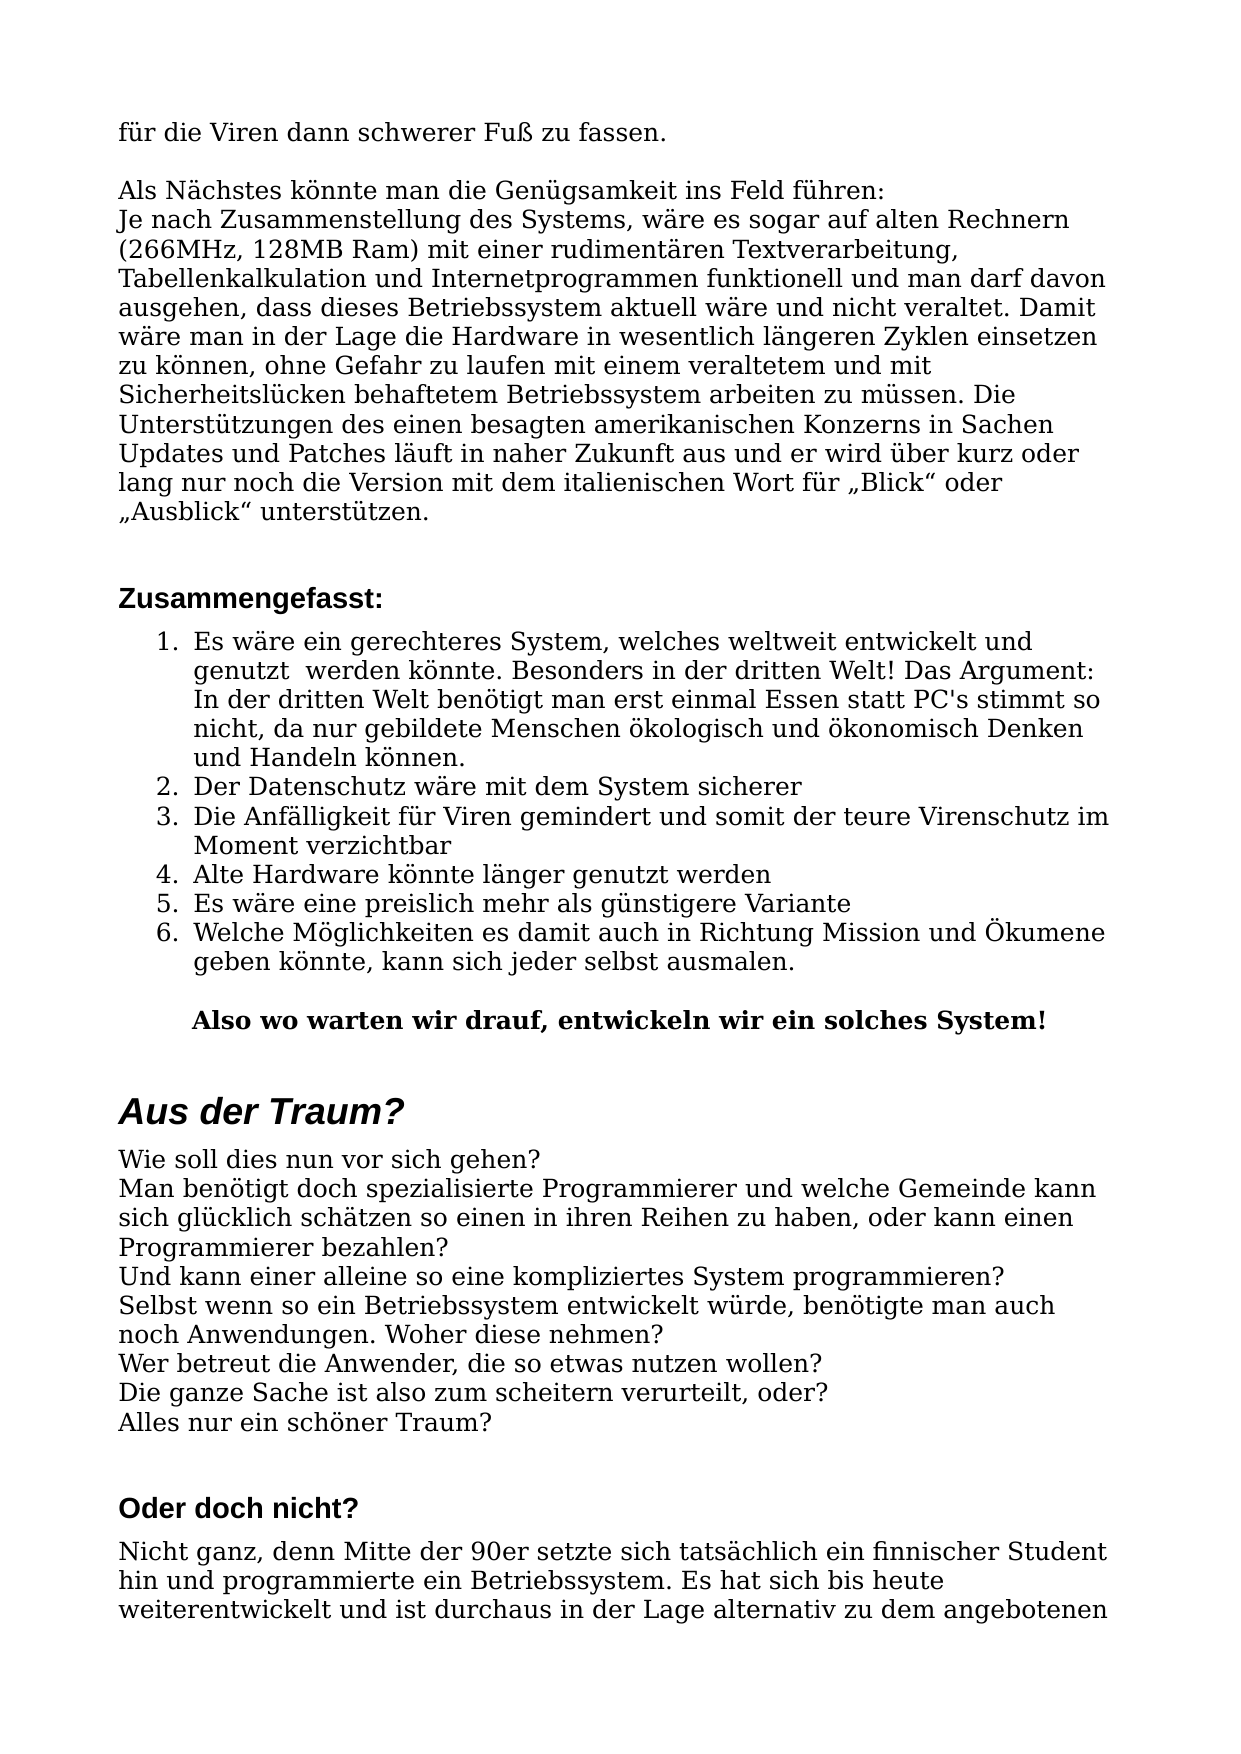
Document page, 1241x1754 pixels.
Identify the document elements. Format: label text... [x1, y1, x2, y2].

subtitle Oder doch nicht? [118, 1491, 1122, 1524]
text Als Nächstes könnte man die Genügsamkeit ins Feld führen: [118, 176, 1122, 206]
list Es wäre eine preislich mehr als günstigere Variante [156, 889, 1122, 918]
text Selbst wenn so ein Betriebssystem entwickelt würde, benötigte man auch noch Anwendungen. Woher diese nehmen? [118, 1291, 1122, 1349]
text Nicht ganz, denn Mitte der 90er setzte sich tatsächlich ein finnischer Student hin und programmierte ein Betriebssystem. Es hat sich bis heute weiterentwickelt und ist durchaus in der Lage alternativ zu dem angebotenen [118, 1537, 1122, 1624]
list Die Anfälligkeit für Viren gemindert und somit der teure Virenschutz im Moment verzichtbar [156, 802, 1122, 860]
text Je nach Zusammenstellung des Systems, wäre es sogar auf alten Rechnern (266MHz, 128MB Ram) mit einer rudimentären Textverarbeitung, Tabellenkalkulation und Internetprogrammen funktionell und man darf davon ausgehen, dass dieses Betriebssystem aktuell wäre und nicht veraltet. Damit wäre man in der Lage die Hardware in wesentlich längeren Zyklen einsetzen zu können, ohne Gefahr zu laufen mit einem veraltetem und mit Sicherheitslücken behaftetem Betriebssystem arbeiten zu müssen. Die Unterstützungen des einen besagten amerikanischen Konzerns in Sachen Updates und Patches läuft in naher Zukunft aus und er wird über kurz oder lang nur noch die Version mit dem italienischen Wort für „Blick“ oder „Ausblick“ unterstützen. [118, 206, 1122, 526]
text Wie soll dies nun vor sich gehen? [118, 1145, 1122, 1174]
subtitle Aus der Traum? [118, 1089, 1122, 1133]
text Wer betreut die Anwender, die so etwas nutzen wollen? [118, 1349, 1122, 1378]
list Welche Möglichkeiten es damit auch in Richtung Mission und Ökumene geben könnte, kann sich jeder selbst ausmalen. [156, 918, 1122, 977]
text für die Viren dann schwerer Fuß zu fassen. [118, 118, 1122, 147]
text Man benötigt doch spezialisierte Programmierer und welche Gemeinde kann sich glücklich schätzen so einen in ihren Reihen zu haben, oder kann einen Programmierer bezahlen? [118, 1174, 1122, 1262]
subtitle Zusammengefasst: [118, 581, 1122, 614]
list Der Datenschutz wäre mit dem System sicherer [156, 772, 1122, 802]
text Die ganze Sache ist also zum scheitern verurteilt, oder? [118, 1378, 1122, 1408]
list Es wäre ein gerechteres System, welches weltweit entwickelt und genutzt werden könnte. Besonders in der dritten Welt! Das Argument: In der dritten Welt benötigt man erst einmal Essen statt PC's stimmt so nicht, da nur gebildete Menschen ökologisch und ökonomisch Denken und Handeln können. [156, 627, 1122, 772]
text Und kann einer alleine so eine kompliziertes System programmieren? [118, 1262, 1122, 1291]
list Alte Hardware könnte länger genutzt werden [156, 860, 1122, 889]
text Alles nur ein schöner Traum? [118, 1408, 1122, 1437]
text Also wo warten wir drauf, entwickeln wir ein solches System! [118, 1006, 1122, 1035]
